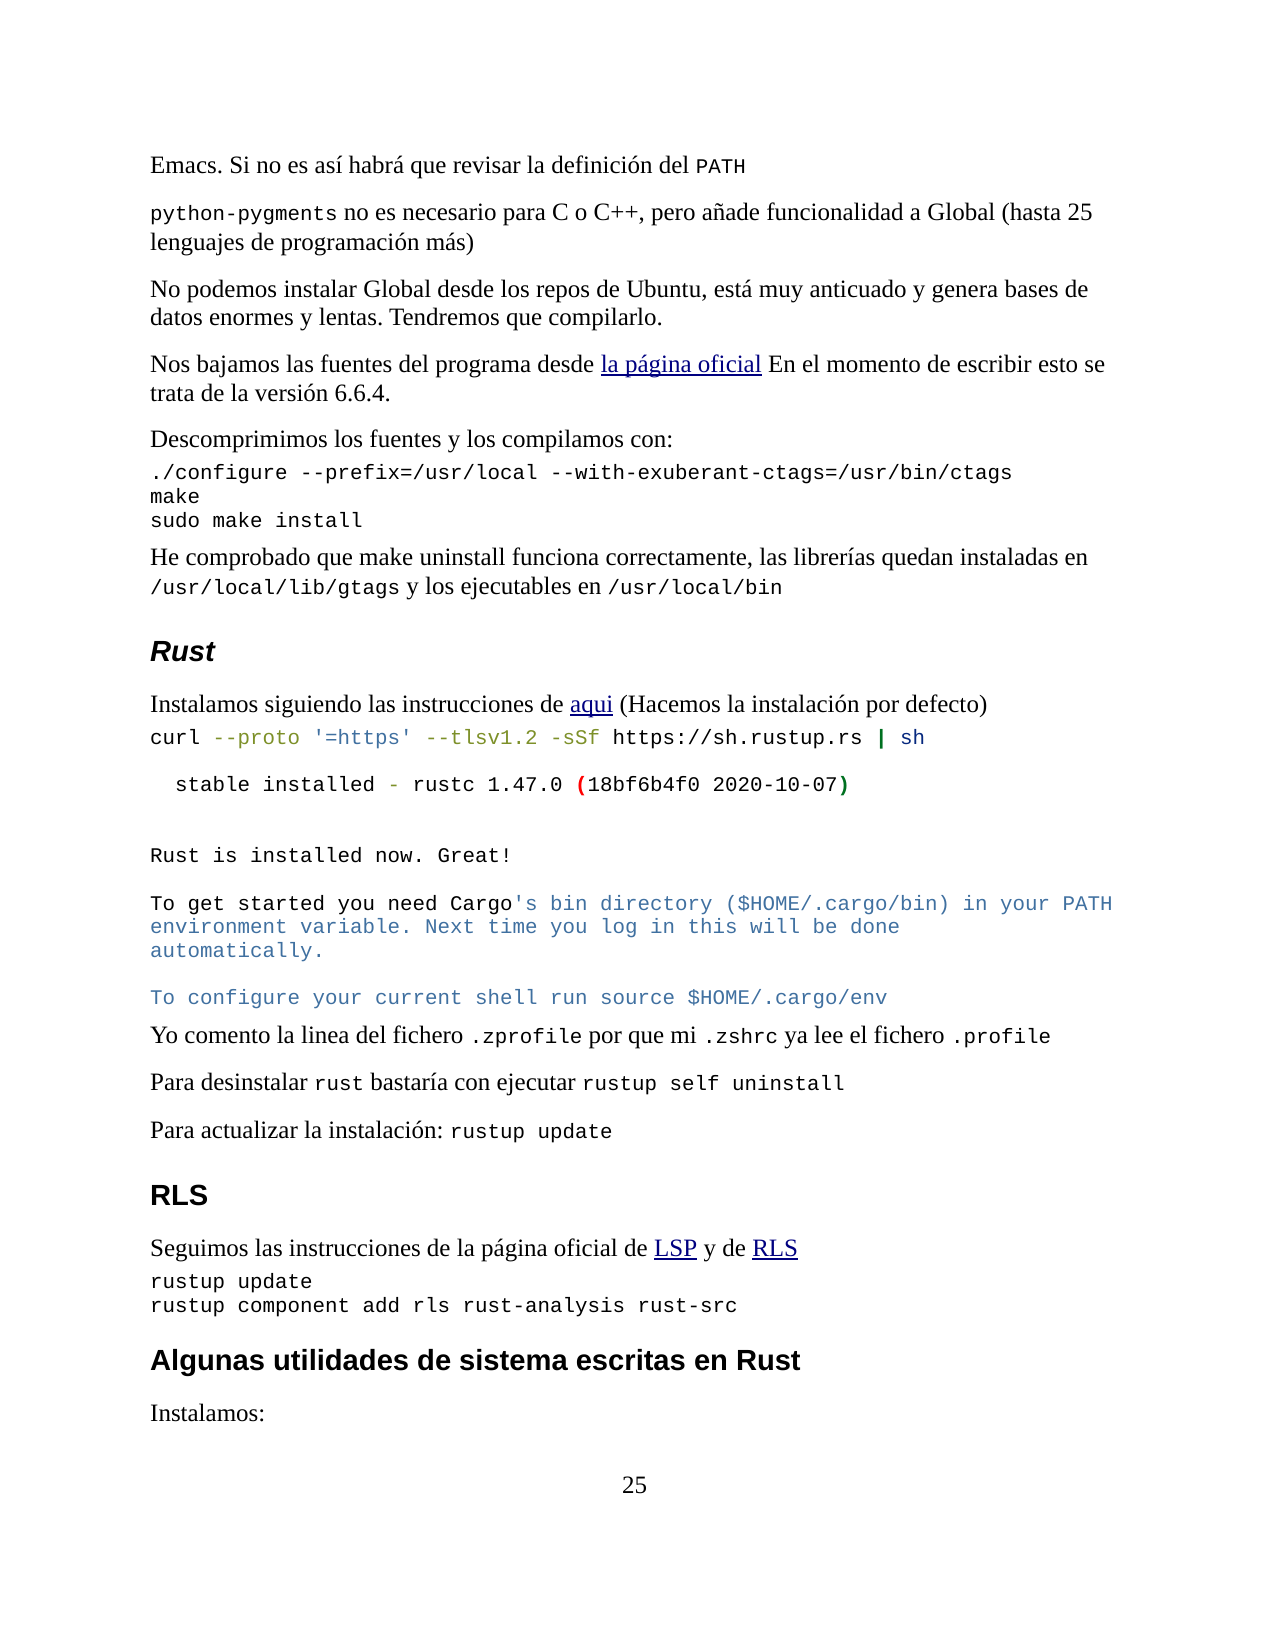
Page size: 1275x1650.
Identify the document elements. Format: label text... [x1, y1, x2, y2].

subtitle RLS [150, 1178, 1125, 1212]
text Instalamos: [150, 1398, 1125, 1427]
text He comprobado que make uninstall funciona correctamente, las librerías quedan instaladas en /usr/local/lib/gtags y los ejecutables en /usr/local/bin [150, 542, 1125, 601]
text ./configure --prefix=/usr/local --with-exuberant-ctags=/usr/bin/ctags [150, 462, 1125, 486]
text No podemos instalar Global desde los repos de Ubuntu, está muy anticuado y genera bases de datos enormes y lentas. Tendremos que compilarlo. [150, 274, 1125, 331]
text curl --proto '=https' --tlsv1.2 -sSf https://sh.rustup.rs | sh [150, 727, 1125, 751]
text rustup update [150, 1271, 1125, 1295]
text environment variable. Next time you log in this will be done [150, 916, 1125, 940]
text Rust is installed now. Great! [150, 845, 1125, 869]
subtitle Rust [150, 634, 1125, 668]
text To configure your current shell run source $HOME/.cargo/env [150, 987, 1125, 1011]
text Yo comento la linea del fichero .zprofile por que mi .zshrc ya lee el fichero .profile [150, 1020, 1125, 1049]
text Nos bajamos las fuentes del programa desde la página oficial En el momento de escribir esto se trata de la versión 6.6.4. [150, 349, 1125, 407]
subtitle Algunas utilidades de sistema escritas en Rust [150, 1343, 1125, 1377]
text automatically. [150, 940, 1125, 964]
text To get started you need Cargo's bin directory ($HOME/.cargo/bin) in your PATH [150, 893, 1125, 916]
text Para actualizar la instalación: rustup update [150, 1115, 1125, 1144]
text Para desinstalar rust bastaría con ejecutar rustup self uninstall [150, 1067, 1125, 1097]
text rustup component add rls rust-analysis rust-src [150, 1295, 1125, 1318]
text Seguimos las instrucciones de la página oficial de LSP y de RLS [150, 1233, 1125, 1262]
text Emacs. Si no es así habrá que revisar la definición del PATH [150, 150, 1125, 179]
text python-pygments no es necesario para C o C++, pero añade funcionalidad a Global (hasta 25 lenguajes de programación más) [150, 197, 1125, 256]
text make [150, 486, 1125, 509]
text stable installed - rustc 1.47.0 (18bf6b4f0 2020-10-07) [150, 774, 1125, 798]
text Instalamos siguiendo las instrucciones de aqui (Hacemos la instalación por defecto) [150, 689, 1125, 718]
text sudo make install [150, 509, 1125, 533]
text Descomprimimos los fuentes y los compilamos con: [150, 424, 1125, 453]
